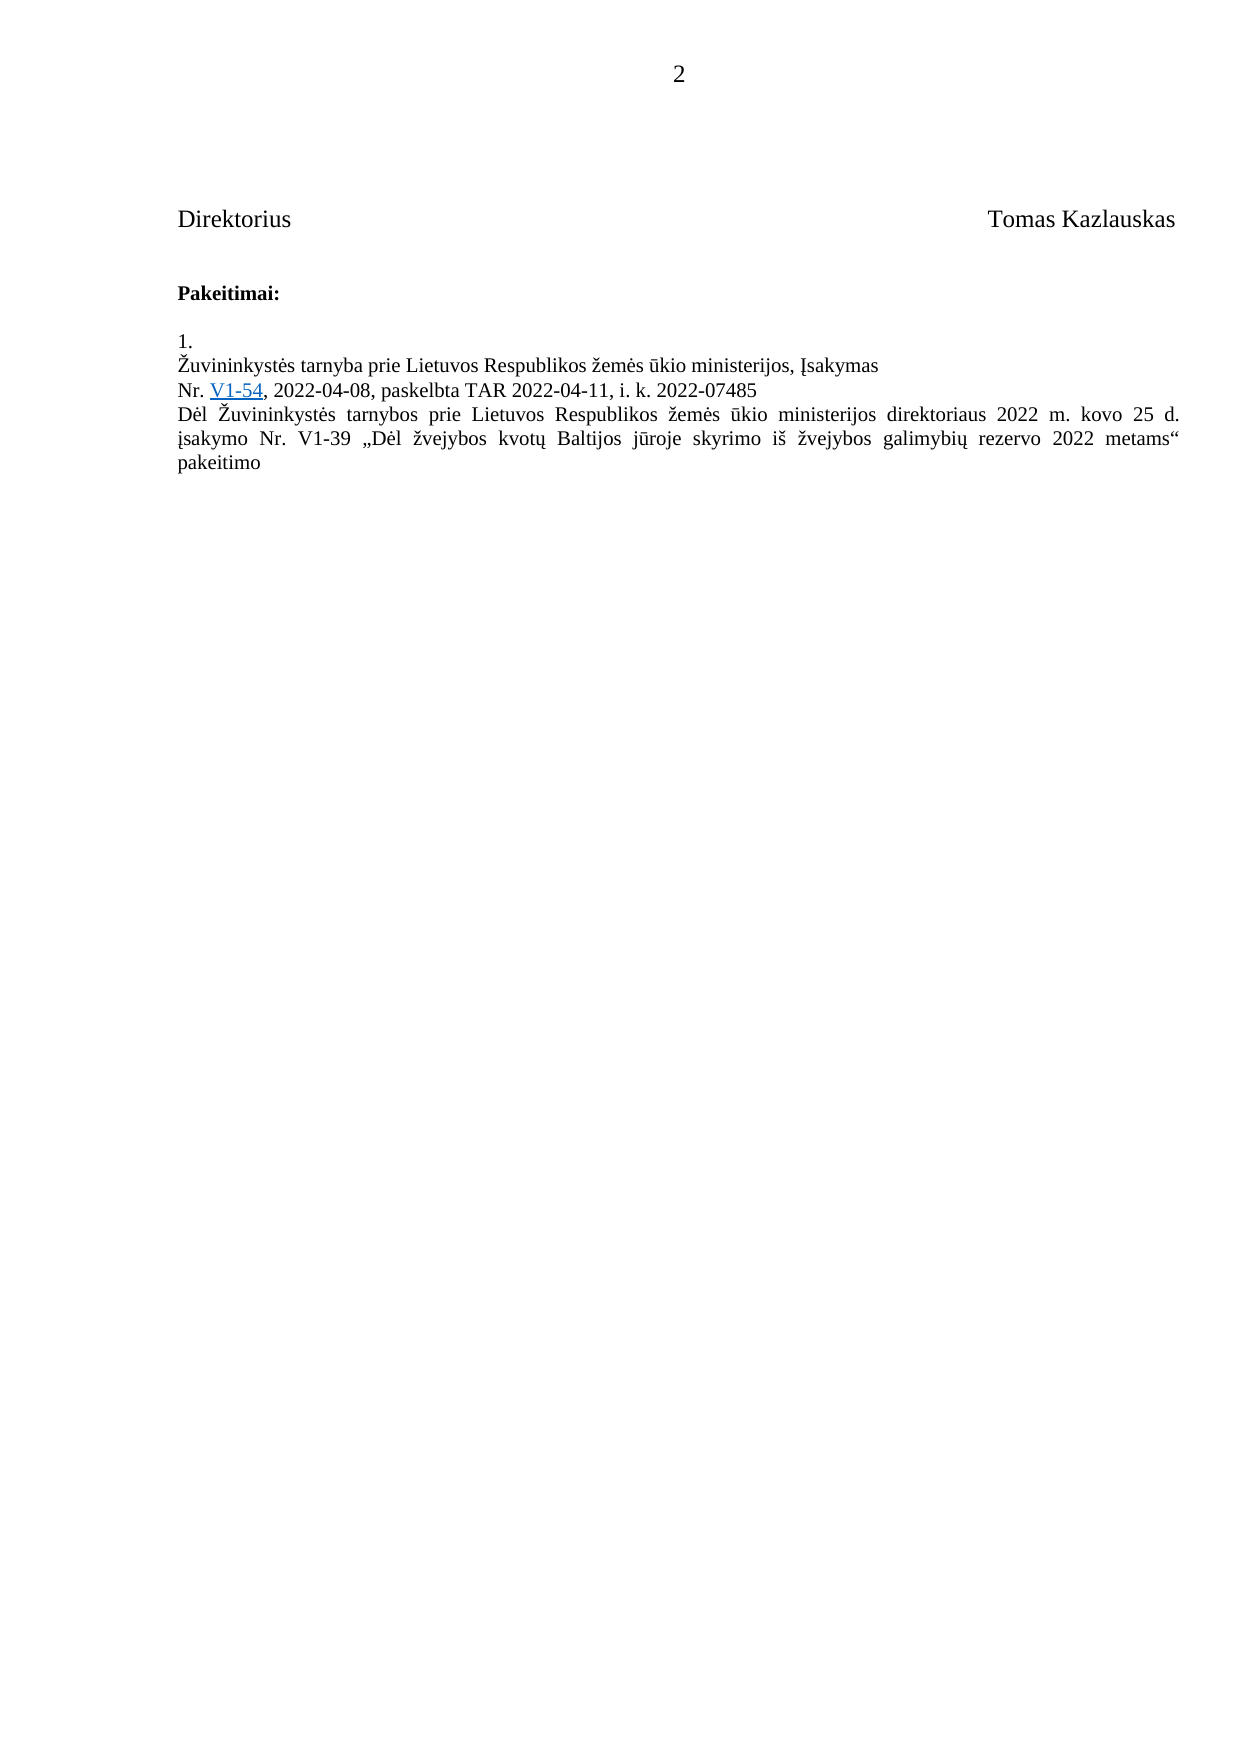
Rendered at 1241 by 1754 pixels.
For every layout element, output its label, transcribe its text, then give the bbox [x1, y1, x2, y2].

text Pakeitimai: [177, 281, 1181, 305]
text Direktorius Tomas Kazlauskas [177, 204, 1181, 233]
text Dėl Žuvininkystės tarnybos prie Lietuvos Respublikos žemės ūkio ministerijos direktoriaus 2022 m. kovo 25 d. įsakymo Nr. V1-39 „Dėl žvejybos kvotų Baltijos jūroje skyrimo iš žvejybos galimybių rezervo 2022 metams“ pakeitimo [177, 402, 1181, 474]
text Nr. V1-54, 2022-04-08, paskelbta TAR 2022-04-11, i. k. 2022-07485 [177, 377, 1181, 402]
text 1. [177, 329, 1181, 353]
text Žuvininkystės tarnyba prie Lietuvos Respublikos žemės ūkio ministerijos, Įsakymas [177, 353, 1181, 377]
